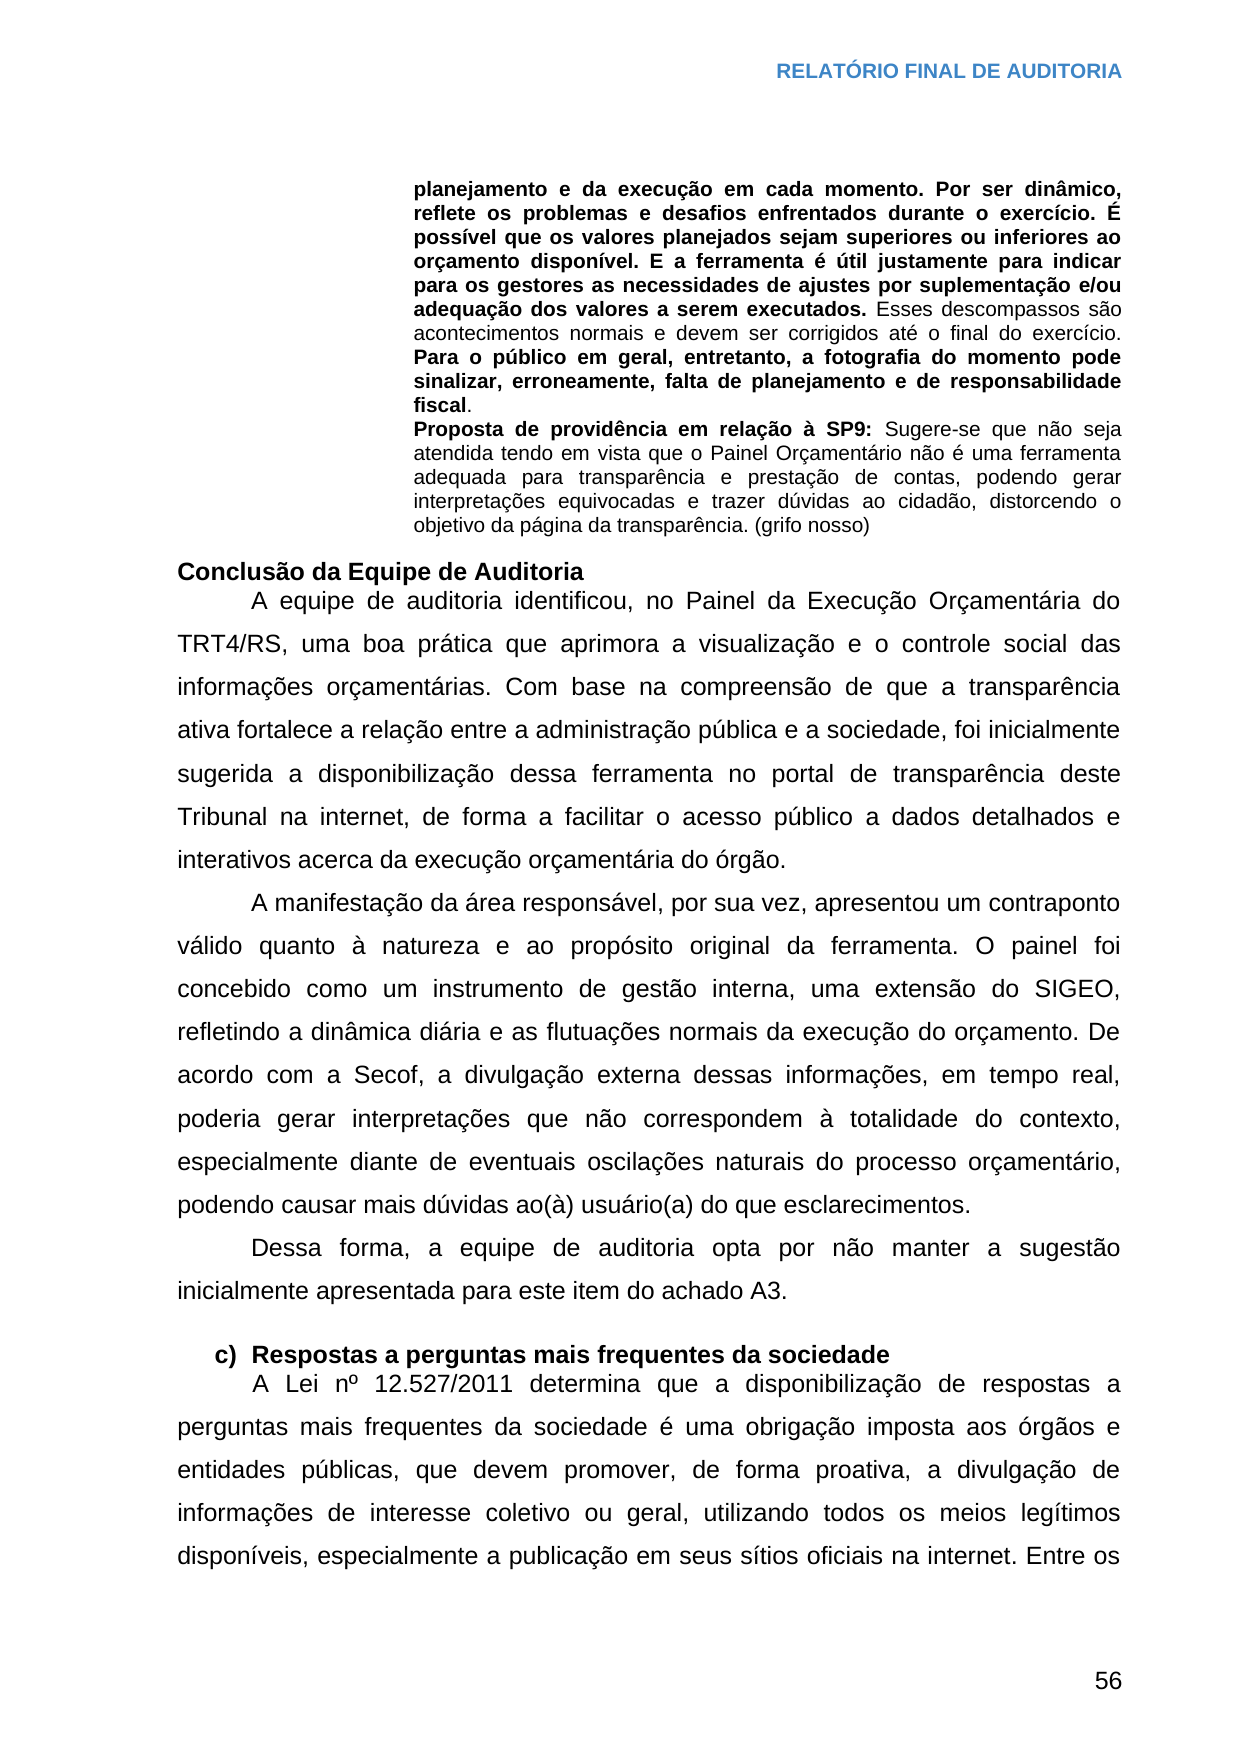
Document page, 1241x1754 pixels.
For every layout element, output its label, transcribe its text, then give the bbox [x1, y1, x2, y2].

text A Lei nº 12.527/2011 determina que a disponibilização de respostas a perguntas mais frequentes da sociedade é uma obrigação imposta aos órgãos e entidades públicas, que devem promover, de forma proativa, a divulgação de informações de interesse coletivo ou geral, utilizando todos os meios legítimos disponíveis, especialmente a publicação em seus sítios oficiais na internet. Entre os [177, 1369, 1122, 1570]
text Dessa forma, a equipe de auditoria opta por não manter a sugestão inicialmente apresentada para este item do achado A3. [177, 1233, 1122, 1305]
text Proposta de providência em relação à SP9: Sugere-se que não seja atendida tendo em vista que o Painel Orçamentário não é uma ferramenta adequada para transparência e prestação de contas, podendo gerar interpretações equivocadas e trazer dúvidas ao cidadão, distorcendo o objetivo da página da transparência. (grifo nosso) [413, 417, 1122, 536]
text planejamento e da execução em cada momento. Por ser dinâmico, reflete os problemas e desafios enfrentados durante o exercício. É possível que os valores planejados sejam superiores ou inferiores ao orçamento disponível. E a ferramenta é útil justamente para indicar para os gestores as necessidades de ajustes por suplementação e/ou adequação dos valores a serem executados. Esses descompassos são acontecimentos normais e devem ser corrigidos até o final do exercício. Para o público em geral, entretanto, a fotografia do momento pode sinalizar, erroneamente, falta de planejamento e de responsabilidade fiscal. [413, 177, 1122, 417]
text A equipe de auditoria identificou, no Painel da Execução Orçamentária do TRT4/RS, uma boa prática que aprimora a visualização e o controle social das informações orçamentárias. Com base na compreensão de que a transparência ativa fortalece a relação entre a administração pública e a sociedade, foi inicialmente sugerida a disponibilização dessa ferramenta no portal de transparência deste Tribunal na internet, de forma a facilitar o acesso público a dados detalhados e interativos acerca da execução orçamentária do órgão. [177, 586, 1122, 873]
subtitle Respostas a perguntas mais frequentes da sociedade [214, 1340, 1122, 1369]
text Conclusão da Equipe de Auditoria [177, 557, 1122, 586]
text A manifestação da área responsável, por sua vez, apresentou um contraponto válido quanto à natureza e ao propósito original da ferramenta. O painel foi concebido como um instrumento de gestão interna, uma extensão do SIGEO, refletindo a dinâmica diária e as flutuações normais da execução do orçamento. De acordo com a Secof, a divulgação externa dessas informações, em tempo real, poderia gerar interpretações que não correspondem à totalidade do contexto, especialmente diante de eventuais oscilações naturais do processo orçamentário, podendo causar mais dúvidas ao(à) usuário(a) do que esclarecimentos. [177, 888, 1122, 1218]
